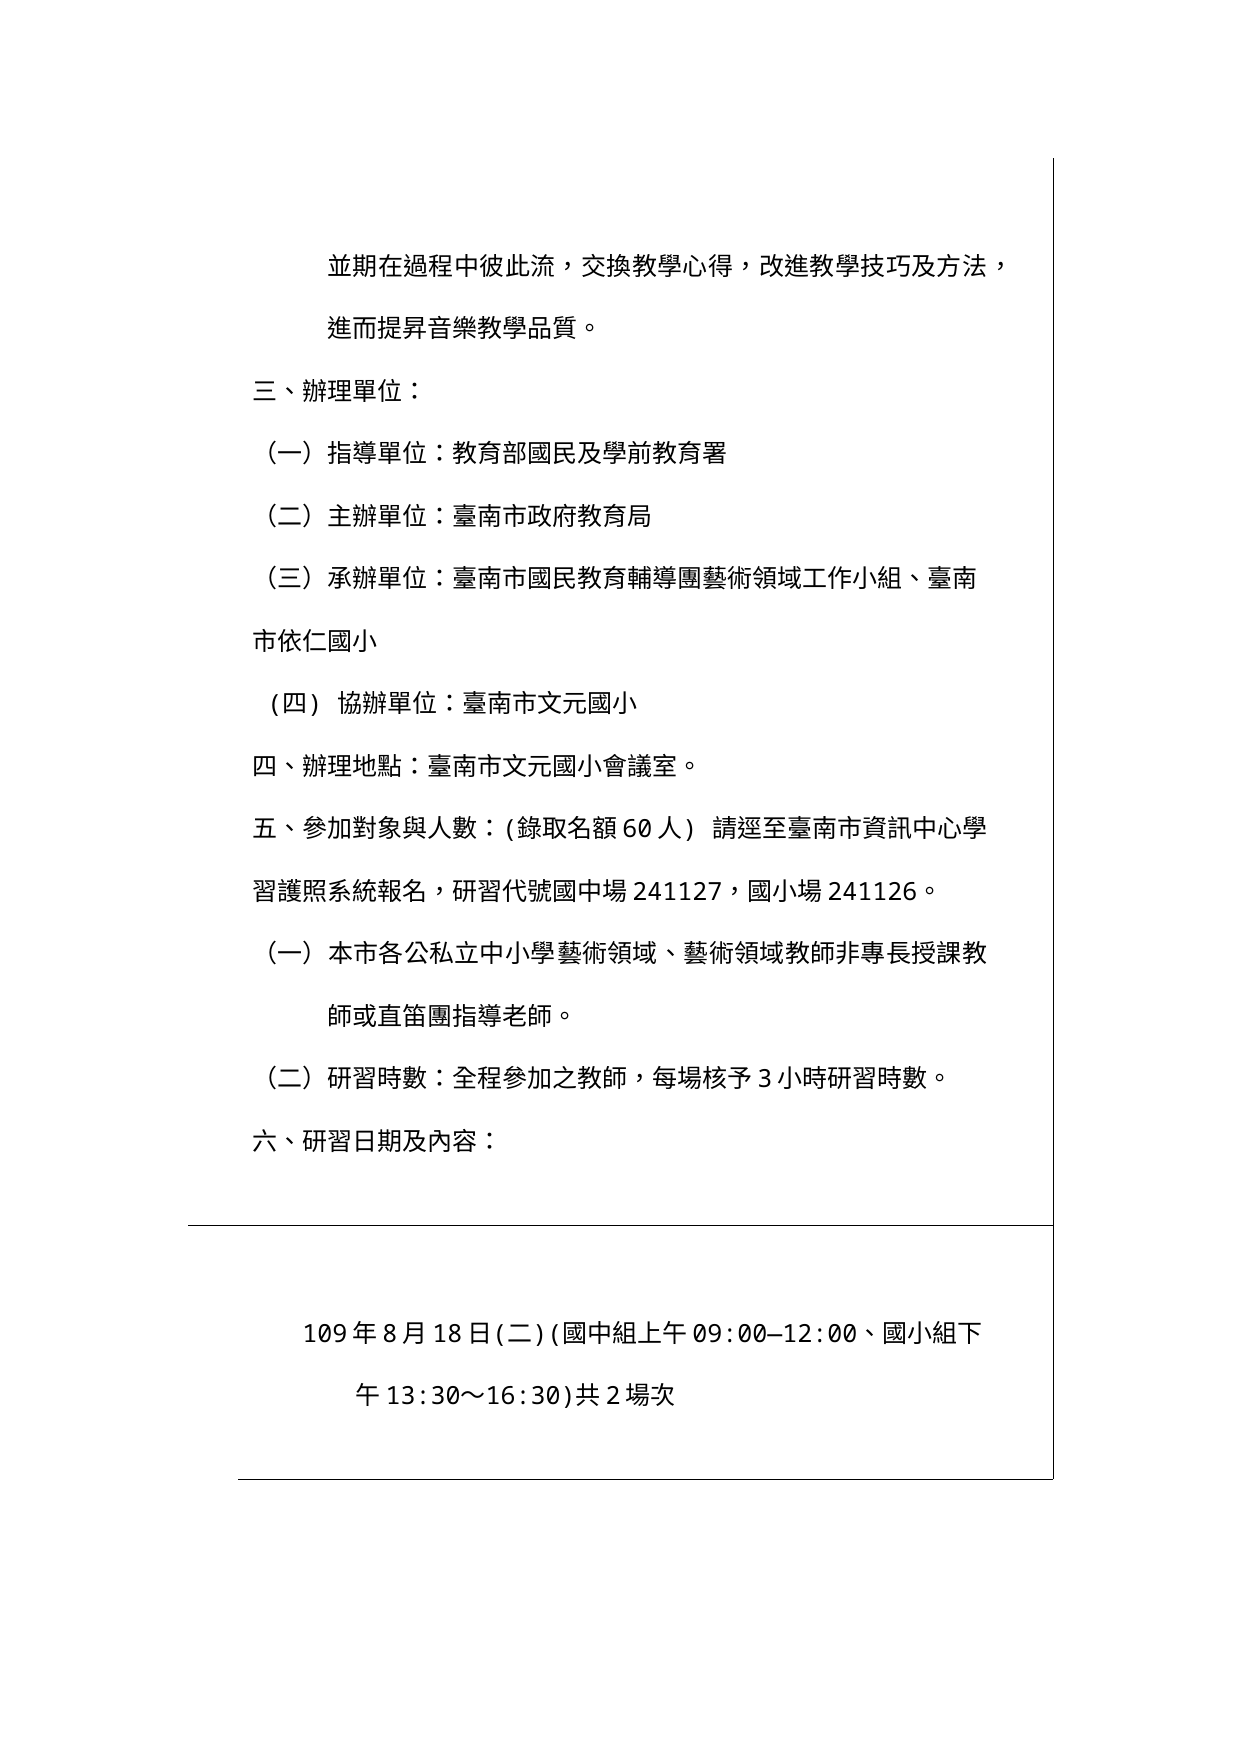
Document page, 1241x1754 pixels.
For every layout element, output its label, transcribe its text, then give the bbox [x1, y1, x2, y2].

text （一）指導單位：教育部國民及學前教育署 [187, 410, 1053, 473]
text 三、辦理單位： [187, 348, 1053, 410]
text 五、參加對象與人數：(錄取名額60人) 請逕至臺南市資訊中心學習護照系統報名，研習代號國中場241127，國小場241126。 [187, 785, 1053, 910]
text （三）承辦單位：臺南市國民教育輔導團藝術領域工作小組、臺南市依仁國小 [187, 535, 1053, 660]
text （二）主辦單位：臺南市政府教育局 [187, 473, 1053, 535]
text 109年8月18日(二)(國中組上午09:00—12:00、國小組下午13:30～16:30)共2場次 [237, 1225, 1053, 1479]
text （二）研習時數：全程參加之教師，每場核予3小時研習時數。 [187, 1035, 1053, 1098]
text (四) 協辦單位：臺南市文元國小 [187, 660, 1053, 723]
text （一）本市各公私立中小學藝術領域、藝術領域教師非專長授課教師或直笛團指導老師。 [187, 910, 1053, 1035]
text 四、辦理地點：臺南市文元國小會議室。 [187, 723, 1053, 785]
text 並期在過程中彼此流，交換教學心得，改進教學技巧及方法，進而提昇音樂教學品質。 [187, 158, 1053, 348]
text 六、研習日期及內容： [187, 1098, 1053, 1225]
